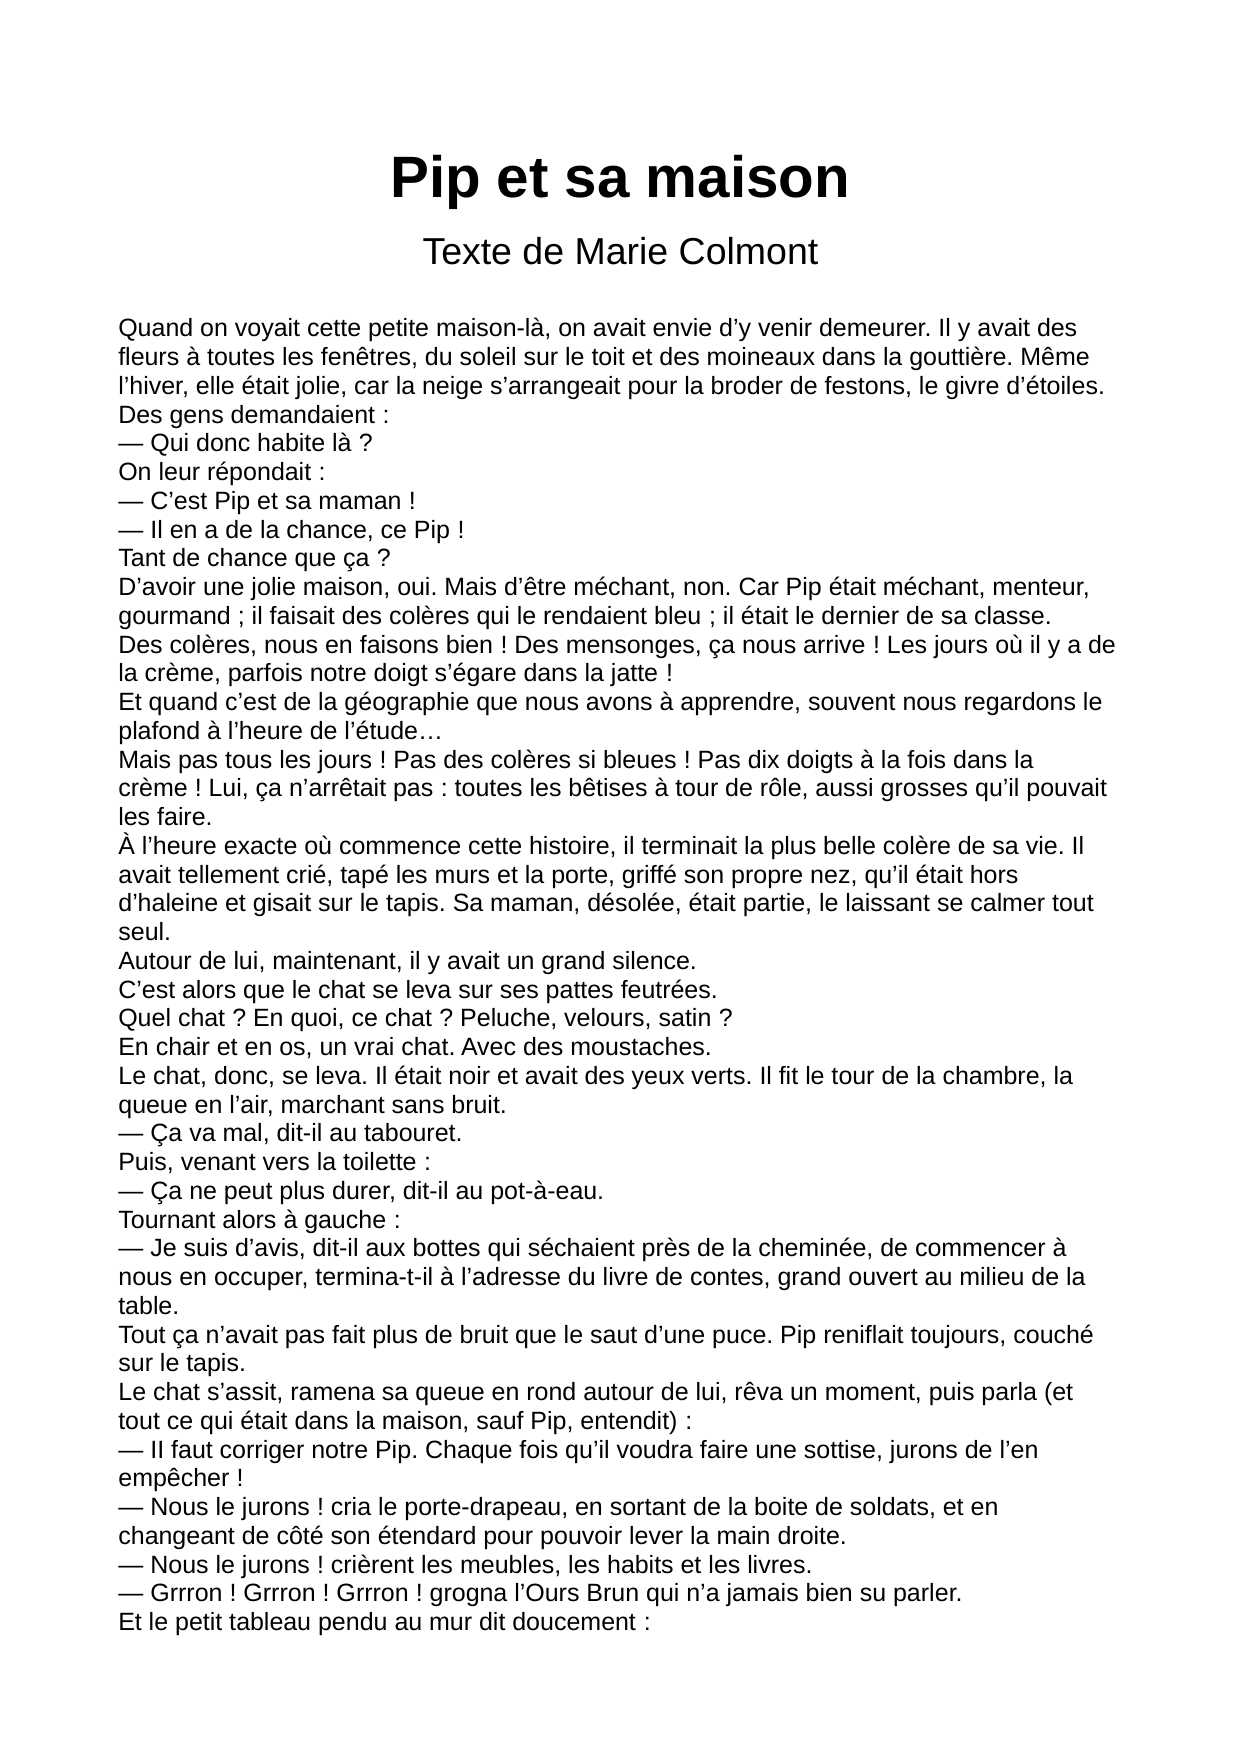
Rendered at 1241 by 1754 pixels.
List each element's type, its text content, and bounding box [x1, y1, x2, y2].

text — Qui donc habite là ? [118, 428, 1122, 457]
text Et le petit tableau pendu au mur dit doucement : [118, 1607, 1122, 1636]
text — C’est Pip et sa maman ! [118, 486, 1122, 514]
text D’avoir une jolie maison, oui. Mais d’être méchant, non. Car Pip était méchant, menteur, gourmand ; il faisait des colères qui le rendaient bleu ; il était le dernier de sa classe. [118, 572, 1122, 629]
text — Ça va mal, dit-il au tabouret. [118, 1118, 1122, 1147]
text — Il en a de la chance, ce Pip ! [118, 514, 1122, 543]
text Quel chat ? En quoi, ce chat ? Peluche, velours, satin ? [118, 1003, 1122, 1032]
text Le chat s’assit, ramena sa queue en rond autour de lui, rêva un moment, puis parla (et tout ce qui était dans la maison, sauf Pip, entendit) : [118, 1377, 1122, 1434]
text Mais pas tous les jours ! Pas des colères si bleues ! Pas dix doigts à la fois dans la crème ! Lui, ça n’arrêtait pas : toutes les bêtises à tour de rôle, aussi grosses qu’il pouvait les faire. [118, 744, 1122, 831]
text En chair et en os, un vrai chat. Avec des moustaches. [118, 1032, 1122, 1061]
text — II faut corriger notre Pip. Chaque fois qu’il voudra faire une sottise, jurons de l’en empêcher ! [118, 1434, 1122, 1492]
text Autour de lui, maintenant, il y avait un grand silence. [118, 946, 1122, 974]
subtitle Texte de Marie Colmont [118, 229, 1122, 272]
text Des gens demandaient : [118, 399, 1122, 428]
text — Je suis d’avis, dit-il aux bottes qui séchaient près de la cheminée, de commencer à nous en occuper, termina-t-il à l’adresse du livre de contes, grand ouvert au milieu de la table. [118, 1233, 1122, 1319]
text — Nous le jurons ! cria le porte-drapeau, en sortant de la boite de soldats, et en changeant de côté son étendard pour pouvoir lever la main droite. [118, 1492, 1122, 1549]
text Quand on voyait cette petite maison-là, on avait envie d’y venir demeurer. Il y avait des fleurs à toutes les fenêtres, du soleil sur le toit et des moineaux dans la gouttière. Même l’hiver, elle était jolie, car la neige s’arrangeait pour la broder de festons, le givre d’étoiles. [118, 313, 1122, 399]
title Pip et sa maison [118, 143, 1122, 210]
text Puis, venant vers la toilette : [118, 1147, 1122, 1176]
text Des colères, nous en faisons bien ! Des mensonges, ça nous arrive ! Les jours où il y a de la crème, parfois notre doigt s’égare dans la jatte ! [118, 629, 1122, 687]
text À l’heure exacte où commence cette histoire, il terminait la plus belle colère de sa vie. Il avait tellement crié, tapé les murs et la porte, griffé son propre nez, qu’il était hors d’haleine et gisait sur le tapis. Sa maman, désolée, était partie, le laissant se calmer tout seul. [118, 831, 1122, 946]
text Tout ça n’avait pas fait plus de bruit que le saut d’une puce. Pip reniflait toujours, couché sur le tapis. [118, 1319, 1122, 1377]
text Tant de chance que ça ? [118, 543, 1122, 572]
text Tournant alors à gauche : [118, 1204, 1122, 1233]
text — Ça ne peut plus durer, dit-il au pot-à-eau. [118, 1176, 1122, 1204]
text — Nous le jurons ! crièrent les meubles, les habits et les livres. [118, 1549, 1122, 1578]
text Et quand c’est de la géographie que nous avons à apprendre, souvent nous regardons le plafond à l’heure de l’étude… [118, 687, 1122, 744]
text C’est alors que le chat se leva sur ses pattes feutrées. [118, 974, 1122, 1003]
text Le chat, donc, se leva. Il était noir et avait des yeux verts. Il fit le tour de la chambre, la queue en l’air, marchant sans bruit. [118, 1061, 1122, 1118]
text — Grrron ! Grrron ! Grrron ! grogna l’Ours Brun qui n’a jamais bien su parler. [118, 1578, 1122, 1607]
text On leur répondait : [118, 457, 1122, 486]
